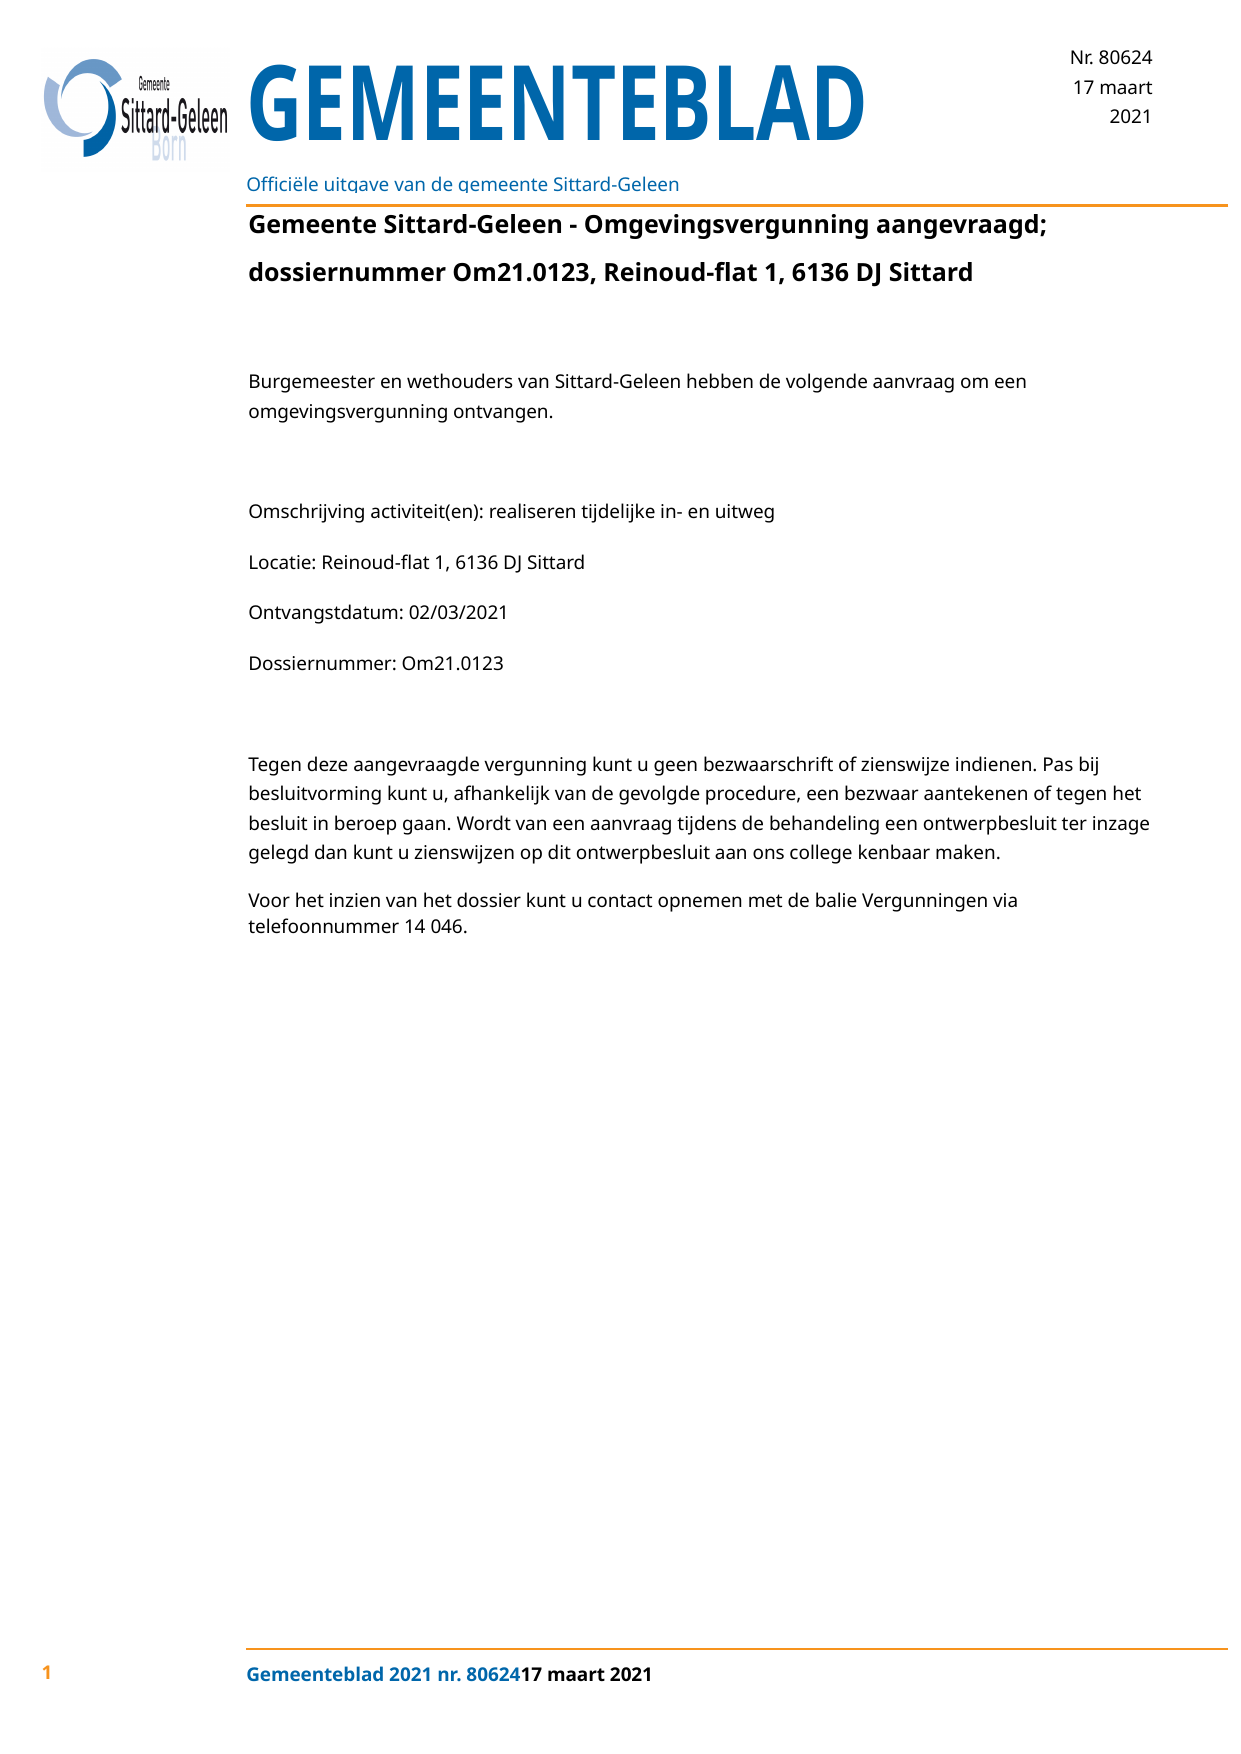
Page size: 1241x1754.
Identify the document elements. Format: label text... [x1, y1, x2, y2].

text Omschrijving activiteit(en): realiseren tijdelijke in- en uitweg [248, 499, 1152, 524]
text Locatie: Reinoud-flat 1, 6136 DJ Sittard [248, 549, 1152, 575]
picture [41, 47, 231, 172]
text Tegen deze aangevraagde vergunning kunt u geen bezwaarschrift of zienswijze indienen. Pas bij besluitvorming kunt u, afhankelijk van de gevolgde procedure, een bezwaar aantekenen of tegen het besluit in beroep gaan. Wordt van een aanvraag tijdens de behandeling een ontwerpbesluit ter inzage gelegd dan kunt u zienswijzen op dit ontwerpbesluit aan ons college kenbaar maken. [248, 751, 1152, 865]
text Ontvangstdatum: 02/03/2021 [248, 599, 1152, 625]
text Gemeente Sittard-Geleen - Omgevingsvergunning aangevraagd; dossiernummer Om21.0123, Reinoud-flat 1, 6136 DJ Sittard [248, 207, 1152, 288]
text Burgemeester en wethouders van Sittard-Geleen hebben de volgende aanvraag om een omgevingsvergunning ontvangen. [248, 368, 1152, 424]
text Voor het inzien van het dossier kunt u contact opnemen met de balie Vergunningen via telefoonnummer 14 046. [248, 887, 1152, 939]
text Dossiernummer: Om21.0123 [248, 650, 1152, 676]
